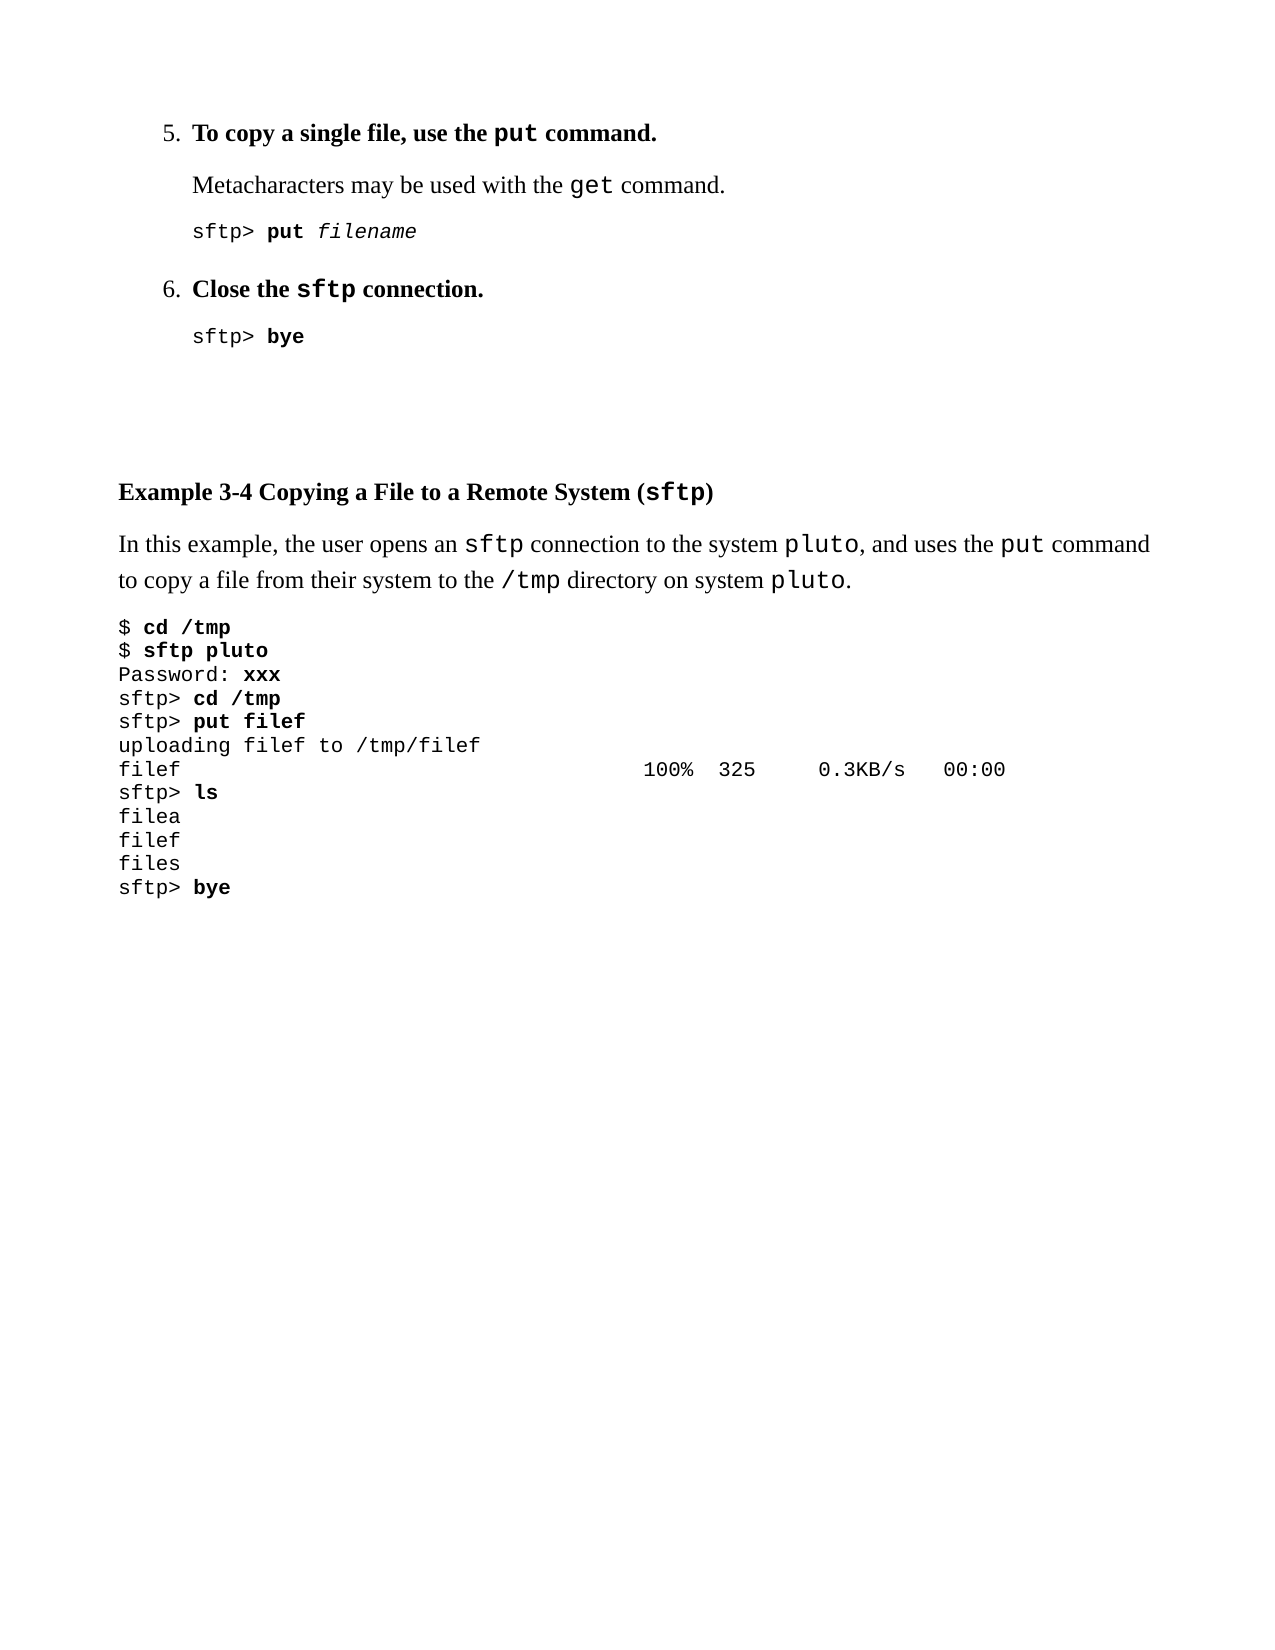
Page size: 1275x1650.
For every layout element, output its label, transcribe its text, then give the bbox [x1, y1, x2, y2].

text $ sftp pluto [118, 641, 1157, 664]
text files [118, 853, 1157, 877]
text In this example, the user opens an sftp connection to the system pluto, and uses the put command to copy a file from their system to the /tmp directory on system pluto. [118, 529, 1157, 596]
text $ cd /tmp [118, 617, 1157, 641]
list Metacharacters may be used with the get command. [162, 170, 1157, 201]
text filef 100% 325 0.3KB/s 00:00 [118, 759, 1157, 782]
list sftp> bye [162, 326, 1157, 349]
text sftp> cd /tmp [118, 688, 1157, 711]
text filea [118, 806, 1157, 830]
list To copy a single file, use the put command. [162, 118, 1157, 149]
list sftp> put filename [162, 221, 1157, 245]
text Example 3-4 Copying a File to a Remote System (sftp) [118, 477, 1157, 508]
text filef [118, 830, 1157, 853]
text uploading filef to /tmp/filef [118, 735, 1157, 759]
text sftp> ls [118, 782, 1157, 806]
list Close the sftp connection. [162, 274, 1157, 305]
text sftp> bye [118, 877, 1157, 901]
text sftp> put filef [118, 711, 1157, 735]
text Password: xxx [118, 664, 1157, 688]
